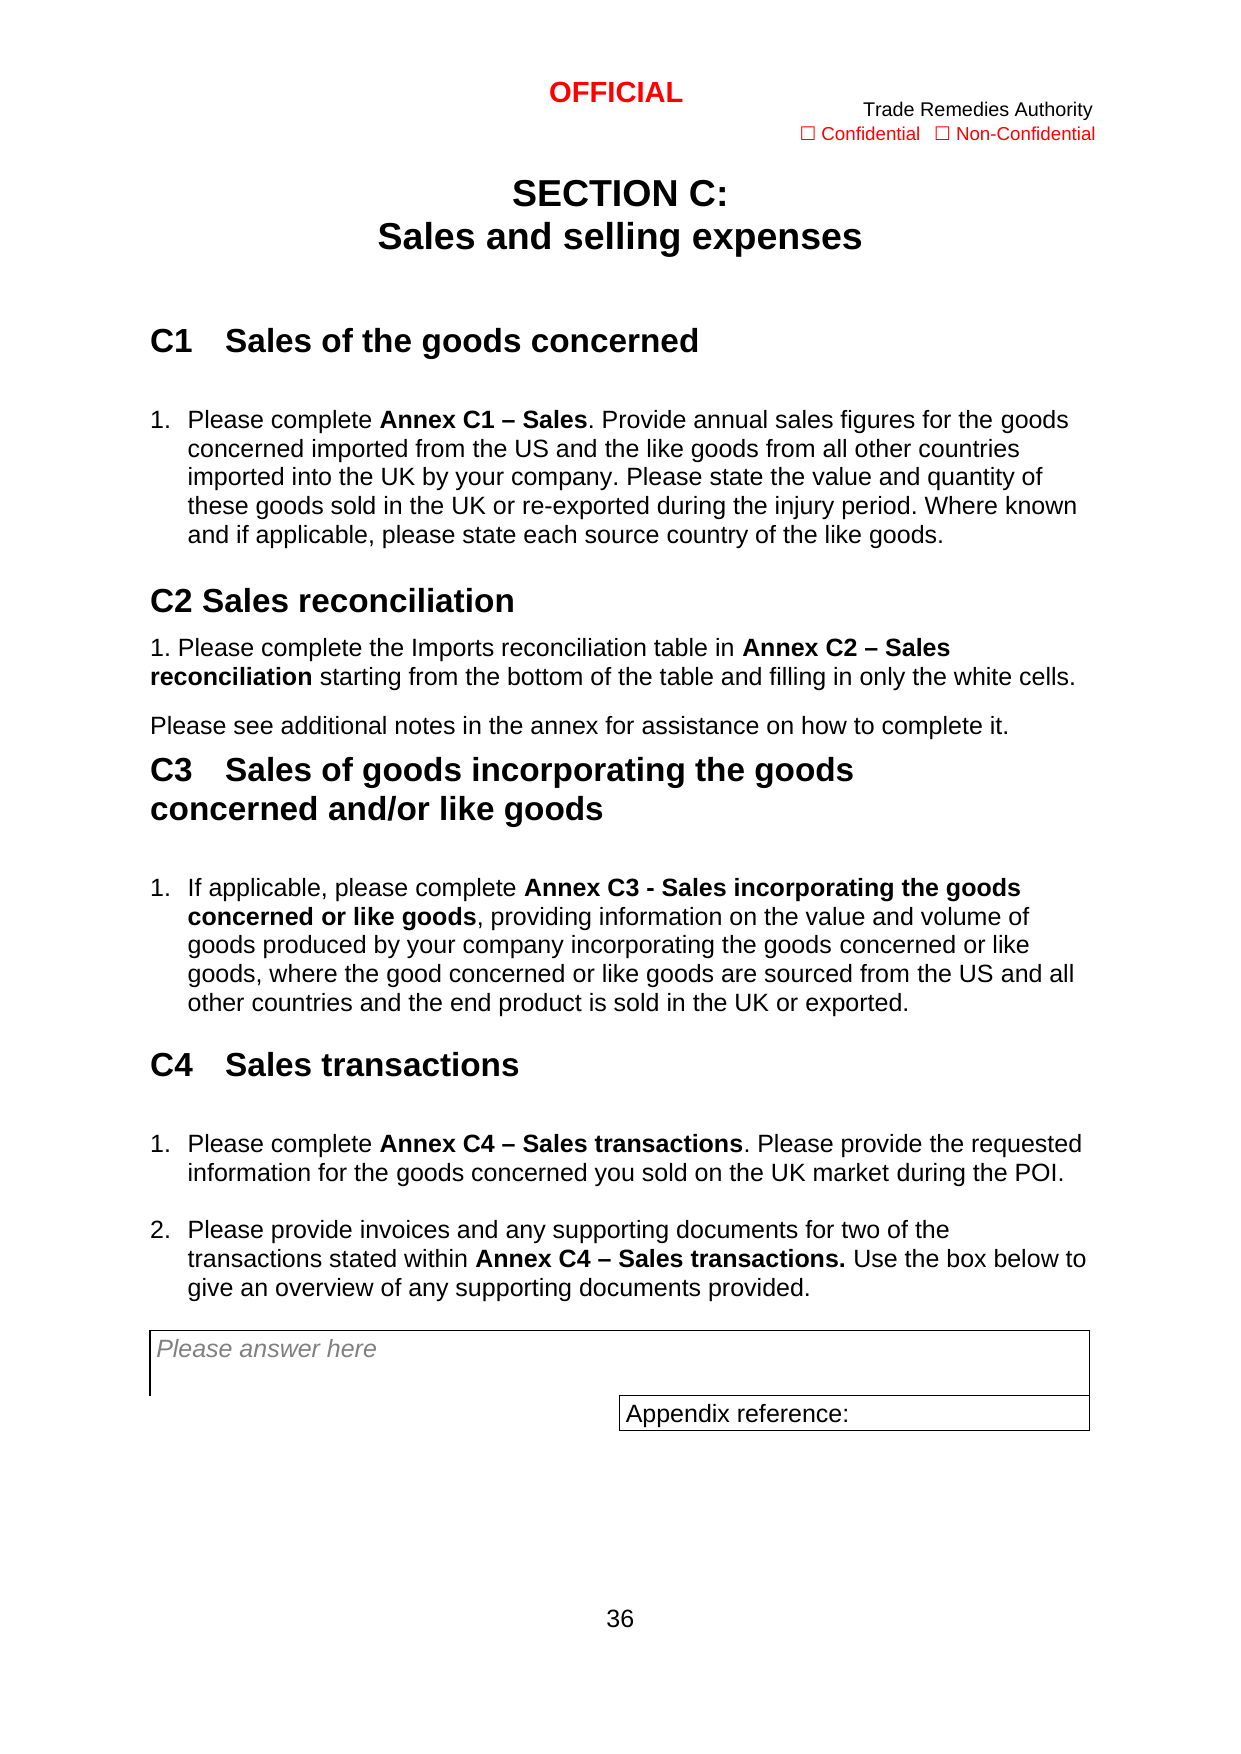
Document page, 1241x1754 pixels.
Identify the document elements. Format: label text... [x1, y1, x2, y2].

table_cell Appendix reference: [620, 1396, 1089, 1430]
list Please complete Annex C4 – Sales transactions. Please provide the requested information for the goods concerned you sold on the UK market during the POI. [150, 1129, 1090, 1187]
table_header Please answer here [151, 1331, 1089, 1395]
table_cell [150, 1396, 619, 1430]
subtitle C2 Sales reconciliation [150, 582, 1090, 620]
subtitle C1 Sales of the goods concerned [150, 321, 1090, 359]
text Please see additional notes in the annex for assistance on how to complete it. [150, 711, 1090, 740]
list Please provide invoices and any supporting documents for two of the transactions stated within Annex C4 – Sales transactions. Use the box below to give an overview of any supporting documents provided. [150, 1215, 1090, 1302]
subtitle SECTION C: Sales and selling expenses [150, 171, 1090, 257]
list Please complete Annex C1 – Sales. Provide annual sales figures for the goods concerned imported from the US and the like goods from all other countries imported into the UK by your company. Please state the value and quantity of these goods sold in the UK or re-exported during the injury period. Where known and if applicable, please state each source country of the like goods. [150, 405, 1090, 549]
text 1. Please complete the Imports reconciliation table in Annex C2 – Sales reconciliation starting from the bottom of the table and filling in only the white cells. [150, 633, 1090, 691]
subtitle C4 Sales transactions [150, 1045, 1090, 1084]
list If applicable, please complete Annex C3 - Sales incorporating the goods concerned or like goods, providing information on the value and volume of goods produced by your company incorporating the goods concerned or like goods, where the good concerned or like goods are sourced from the US and all other countries and the end product is sold in the UK or exported. [150, 873, 1090, 1017]
subtitle C3 Sales of goods incorporating the goods concerned and/or like goods [150, 751, 1090, 827]
